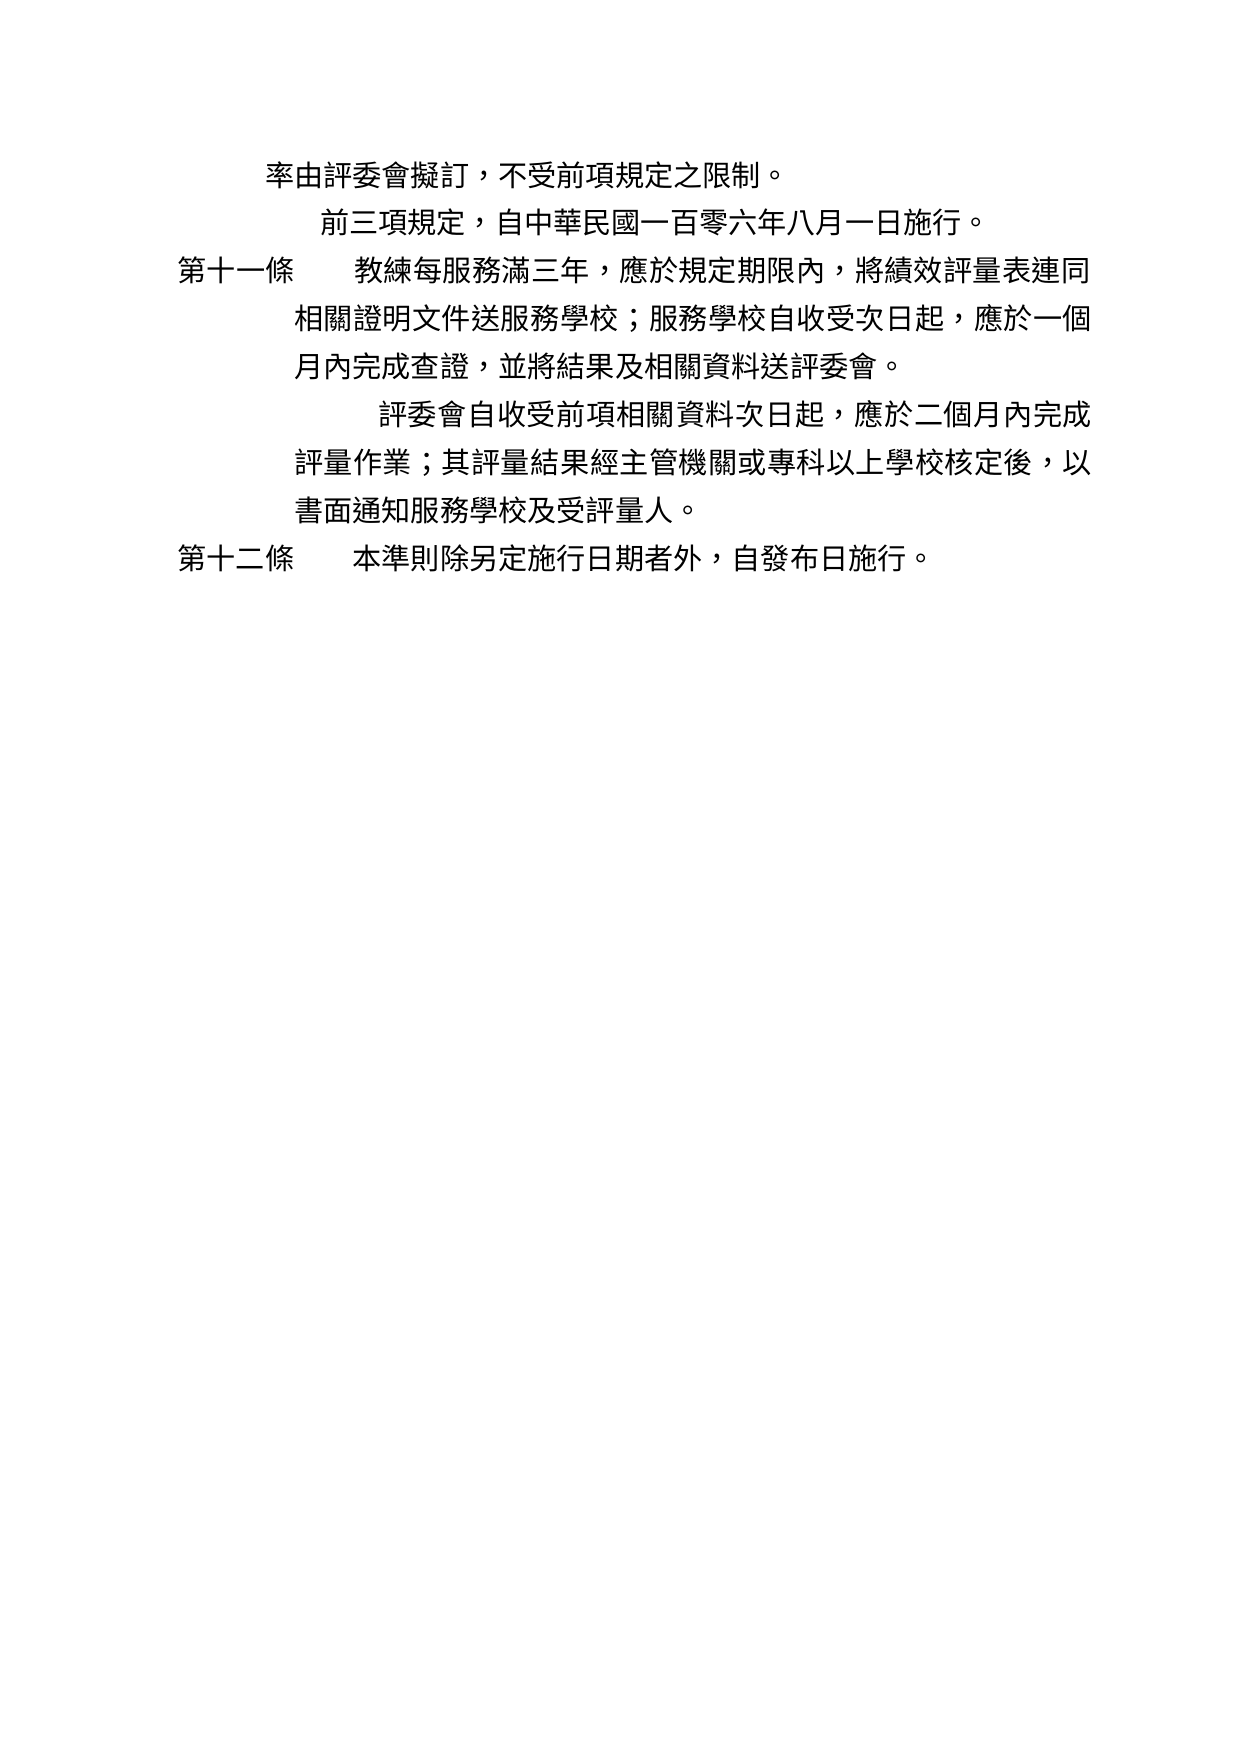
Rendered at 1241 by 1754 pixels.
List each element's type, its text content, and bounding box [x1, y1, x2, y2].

text □□評委會自收受前項相關資料次日起，應於二個月內完成評量作業；其評量結果經主管機關或專科以上學校核定後，以書面通知服務學校及受評量人。 [177, 387, 1092, 531]
text 第十二條□□本準則除另定施行日期者外，自發布日施行。 [177, 531, 1092, 579]
text 第十一條□□教練每服務滿三年，應於規定期限內，將績效評量表連同相關證明文件送服務學校；服務學校自收受次日起，應於一個月內完成查證，並將結果及相關資料送評委會。 [177, 243, 1092, 387]
text 率由評委會擬訂，不受前項規定之限制。 [265, 148, 1092, 196]
text □□前三項規定，自中華民國一百零六年八月一日施行。 [265, 196, 1092, 243]
